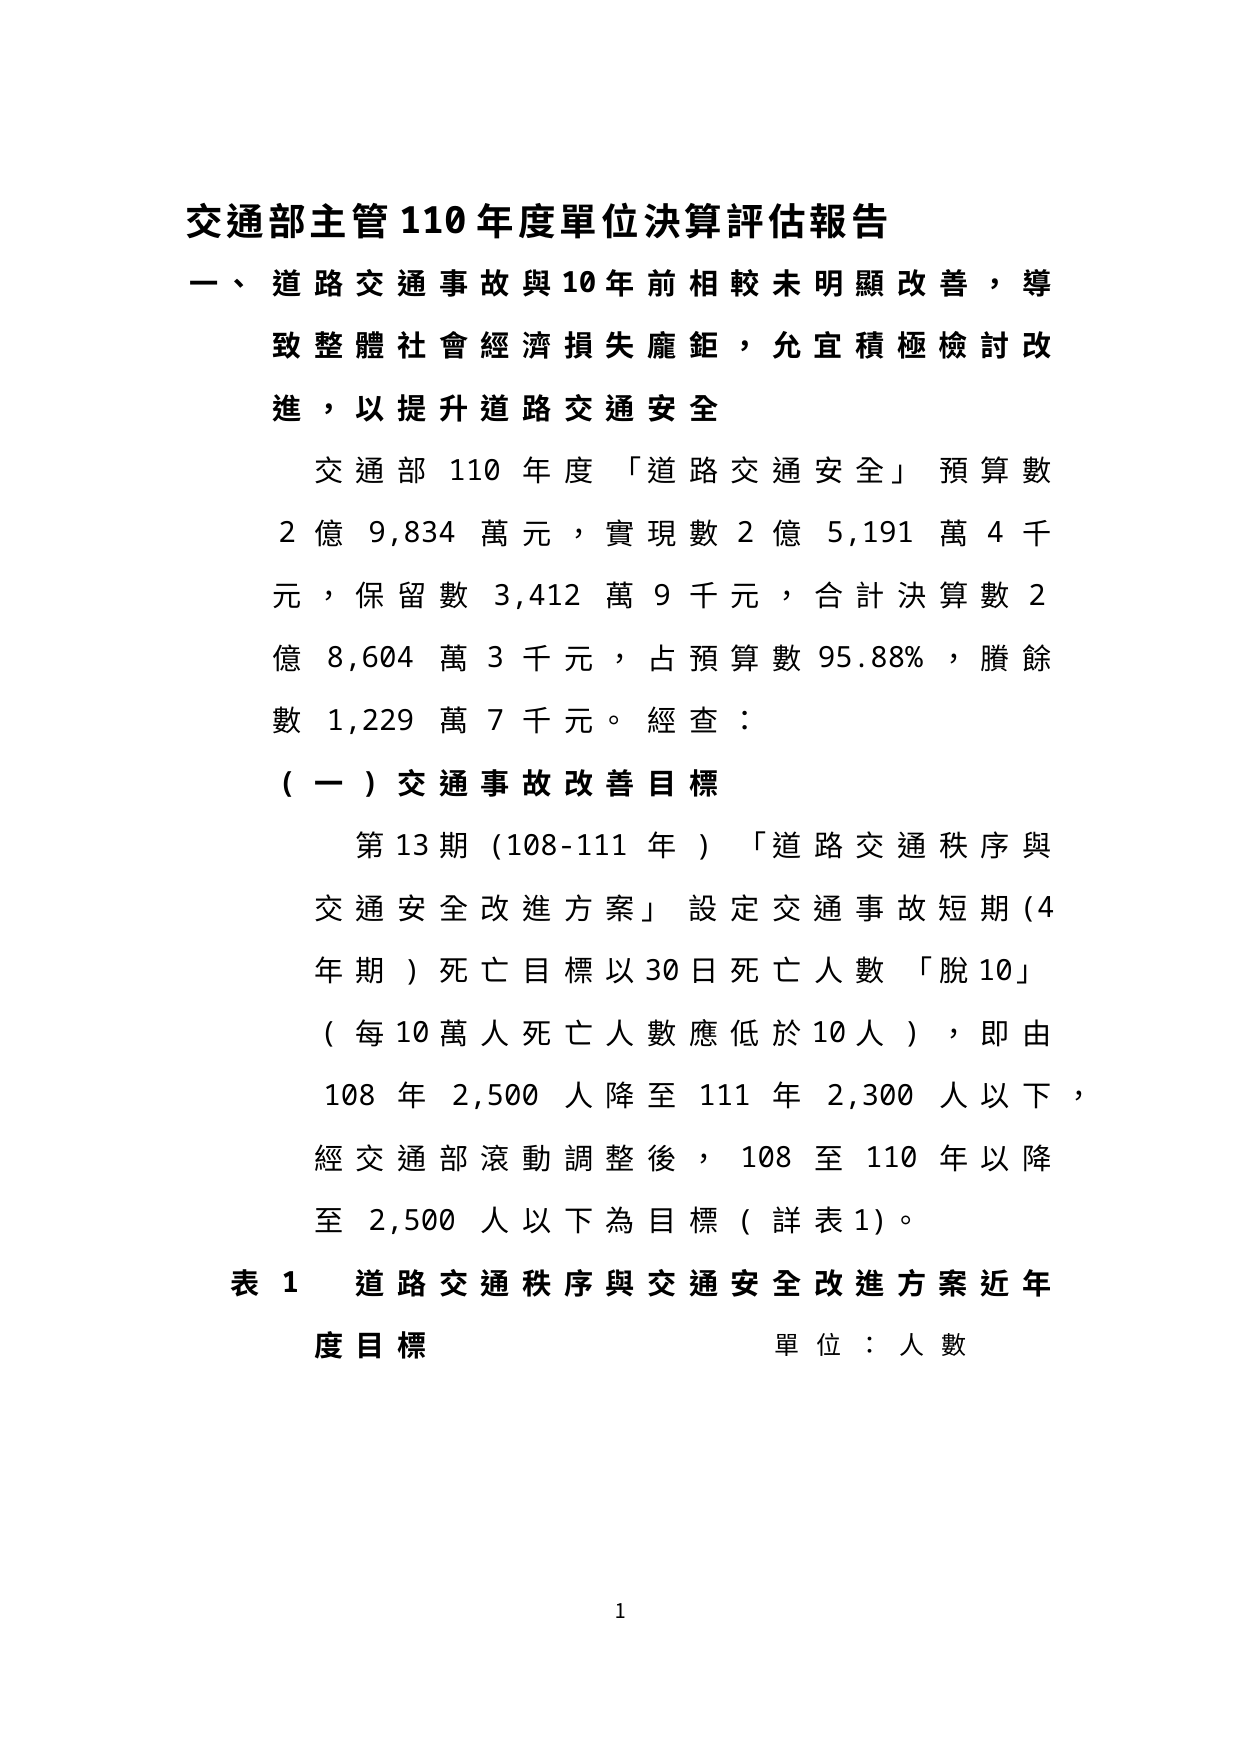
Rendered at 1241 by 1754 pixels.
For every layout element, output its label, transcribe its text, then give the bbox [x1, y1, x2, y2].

text 交通部主管110年度單位決算評估報告 [183, 177, 1058, 240]
text 交通部110年度「道路交通安全」預算數2億9,834萬元，實現數2億5,191萬4千元，保留數3,412萬9千元，合計決算數2億8,604萬3千元，占預算數95.88%，賸餘數1,229萬7千元。經查： [242, 427, 1058, 740]
text 第13期(108-111年)「道路交通秩序與交通安全改進方案」設定交通事故短期(4年期)死亡目標以30日死亡人數「脫10」(每10萬人死亡人數應低於10人)，即由108年2,500人降至111年2,300人以下，經交通部滾動調整後，108至110年以降至2,500人以下為目標(詳表1)。 [271, 802, 1058, 1240]
text 一、道路交通事故與10年前相較未明顯改善，導致整體社會經濟損失龐鉅，允宜積極檢討改進，以提升道路交通安全 [183, 240, 1058, 427]
text 表1 道路交通秩序與交通安全改進方案近年度目標 單位：人數 [184, 1240, 1067, 1365]
text (一)交通事故改善目標 [242, 740, 1058, 802]
